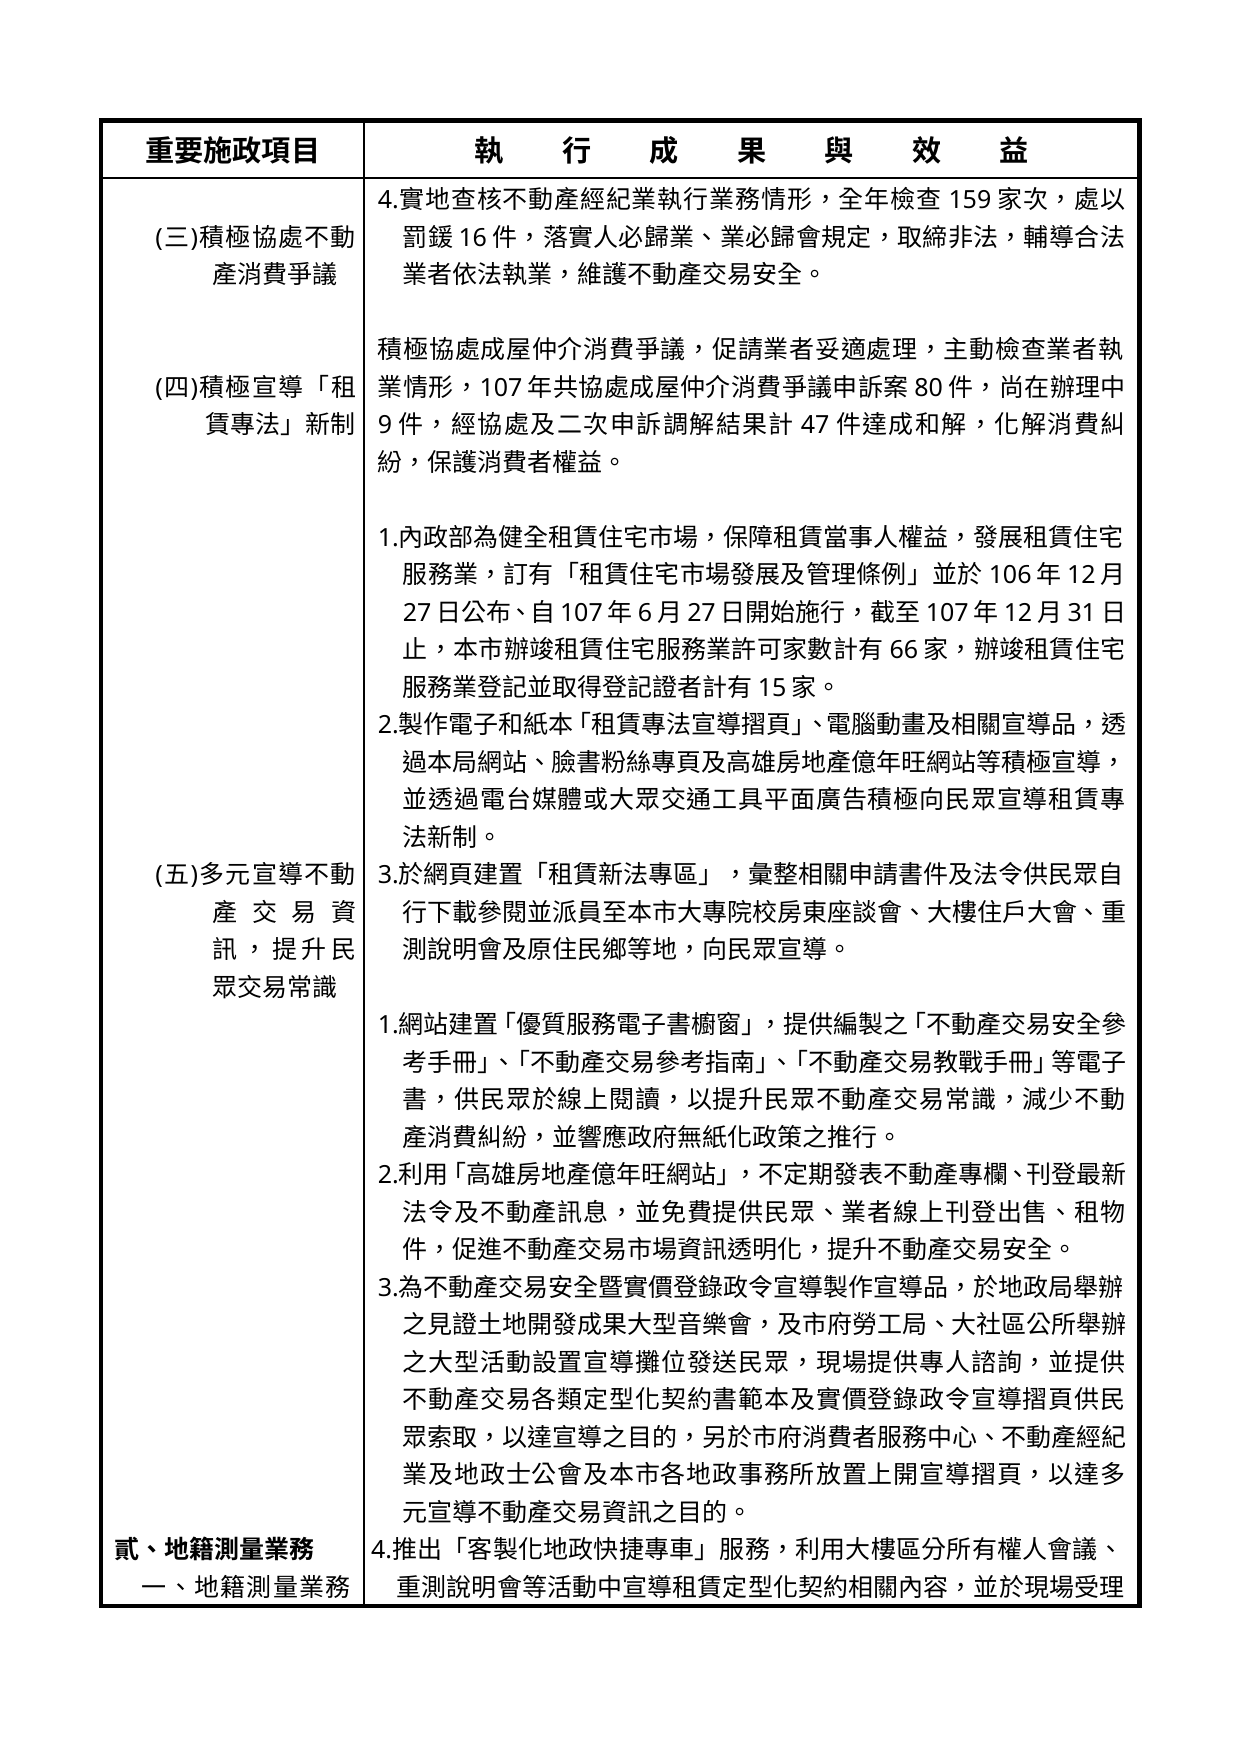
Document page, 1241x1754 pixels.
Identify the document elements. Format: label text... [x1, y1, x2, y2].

table_header 重要施政項目 [103, 123, 363, 177]
table_cell (三)積極協處不動產消費爭議 (四)積極宣導「租賃專法」新制 (五)多元宣導不動產交易資訊，提升民眾交易常識 貳、地籍測量業務 一、地籍測量業務 [103, 179, 363, 1604]
table_cell 1.為拓展地政為民服務高效優質理念，民眾可就近至本市任一地政事務所辦理簡易登記、抵押權全部類型、贈與、買賣及繼承等案件，方便省時。107年度計受理跨所申辦案件共82,071件。 2.定期查核各地政事務所土地登記業務，107年計查核3次，並加強督導地籍資料庫管理及地籍資料統計。 3.運用資訊技術，完成各項地籍資料掃描作業，建立跨所查詢機制，落實地政e化服務。107年受理線上調閱共5,193件，計38,471張。 4.建置「地籍異動即時通」系統，民眾可臨櫃或利用自然人憑證透過網路申請，達到防堵不法事件發生，107年共計受理1523人申請。 5.邀請專家、學者，積極辦理專業訓練講習，107年度共舉辦8場講習會。 1.設置不動產糾紛調處委員會，遴聘專業及公正人士，解決不動產糾紛事宜。 2.宣導民眾透過不動產糾紛調處，解決共有土地紛爭，提高共有土地利用效能，並疏減訟源。107年共受理5件不動產糾紛調處案。 1.執行地籍清理實施計畫，已完成14類土地之清查公告，土地計7,697筆，總完成清理比例達97.46%。 2.辦理地籍清理未能釐清權屬土地代為標售作業，至107年共計標脫112筆土地，總標出金額為新台幣1億2,466萬9,294元，達到健全地籍管理及促進土地利用之目標。 1.執行逾期未辦繼承登記土地列冊管理事項，健全地籍及促進地利。 107年列冊管理土地3,855筆、建物341棟。 2.積極宣導民眾辦理繼承登記，107年計到府訪查788件，訪查成功件數計675件；訪查後辦竣繼承及申請暫緩列冊管理件數計181件。 3.列冊管理期滿仍未辦理繼承登記之土地、建物移請國有財產署公開標售作業計土地857筆、建物24棟(戶)。 確切審視各地政事務所編報之各項地籍統計表報資料，並以網際網路傳送中央機關及本府主計處，隨時掌握統計資訊，俾利行政決策運用。 1.依土地法第20條規定，辦理外國人申請購置、移轉土地或設定土地權利案件之核准事項。 2.107年依法核准備查外國人購置及移轉土地權利共182件，其中核准外國人（含外商銀行）取得所有權案件計117件、土地142筆，建物121棟（戶）；核准移轉所有權案件65件、土地111筆，建物57棟（戶）。 1.受理大陸地區人民依「大陸地區人民在臺灣地區取得設定或移轉不動產物權許可辦法」申請購置、移轉土地等有關之申請事項，並陳轉內政部審核許可。 2.經內政部許可列冊管理大陸地區人民取得、設定或移轉不動產物權，共計130件、土地165筆、建物134棟。 1.截至107年止本市申請地政士開業登記計1,197人，登記助理員763人，地政士登記簽證人10人。 2.依地政士法第8條規定，開業執照有期限4年，期滿前應檢附証明文件申請換發或加註延長有效期限。107年受理申請開業執照核發及變更計687件、登記助理員備查計95件。 3.依地政士法規定執行查處作業，全年檢查（輔導）35人次，處以罰鍰5件，落實地政士專業證照制度，提昇地政士服務素質。 1.截至107年底申請不動產經紀業經營許可752家，設立備查622家，核發不動產經紀人證書1,144張。 2.107年受理申請本市不動產經紀業經營許可及變更計77件、不動產經紀業設立及變更備查計1,518件、不動產經紀人證書核發及換證計372件。 3.因應內政部訂定不動產經紀業個人資料檔案安全維護管理辦法，積極輔導業者依規定訂定個人資料檔案安全維護計畫並完成備查，截至107年底止，計輔導603件完成備查。 4.實地查核不動產經紀業執行業務情形，全年檢查159家次，處以罰鍰16件，落實人必歸業、業必歸會規定，取締非法，輔導合法業者依法執業，維護不動產交易安全。 積極協處成屋仲介消費爭議，促請業者妥適處理，主動檢查業者執業情形，107年共協處成屋仲介消費爭議申訴案80件，尚在辦理中9件，經協處及二次申訴調解結果計47件達成和解，化解消費糾紛，保護消費者權益。 1.內政部為健全租賃住宅市場，保障租賃當事人權益，發展租賃住宅服務業，訂有「租賃住宅市場發展及管理條例」並於106年12月27日公布、自107年6月27日開始施行，截至107年12月31日止，本市辦竣租賃住宅服務業許可家數計有66家，辦竣租賃住宅服務業登記並取得登記證者計有15家。 2.製作電子和紙本「租賃專法宣導摺頁」、電腦動畫及相關宣導品，透過本局網站、臉書粉絲專頁及高雄房地產億年旺網站等積極宣導，並透過電台媒體或大眾交通工具平面廣告積極向民眾宣導租賃專法新制。 3.於網頁建置「租賃新法專區」，彙整相關申請書件及法令供民眾自行下載參閱並派員至本市大專院校房東座談會、大樓住戶大會、重測說明會及原住民鄉等地，向民眾宣導。 1.網站建置「優質服務電子書櫥窗」，提供編製之「不動產交易安全參考手冊」、「不動產交易參考指南」、「不動產交易教戰手冊」等電子書，供民眾於線上閱讀，以提升民眾不動產交易常識，減少不動產消費糾紛，並響應政府無紙化政策之推行。 2.利用「高雄房地產億年旺網站」，不定期發表不動產專欄、刊登最新法令及不動產訊息，並免費提供民眾、業者線上刊登出售、租物件，促進不動產交易市場資訊透明化，提升不動產交易安全。 3.為不動產交易安全暨實價登錄政令宣導製作宣導品，於地政局舉辦之見證土地開發成果大型音樂會，及市府勞工局、大社區公所舉辦之大型活動設置宣導攤位發送民眾，現場提供專人諮詢，並提供不動產交易各類定型化契約書範本及實價登錄政令宣導摺頁供民眾索取，以達宣導之目的，另於市府消費者服務中心、不動產經紀業及地政士公會及本市各地政事務所放置上開宣導摺頁，以達多元宣導不動產交易資訊之目的。 4.推出「客製化地政快捷專車」服務，利用大樓區分所有權人會議、 重測說明會等活動中宣導租賃定型化契約相關內容，並於現場受理 民眾申請地籍異動即時通及地籍謄本住址隱匿服務。 1.107年度計有3次定期派員督導各地政事務所測量業務，檢核內外業之測量成果，發現缺失除當場督促改進，並製作查核報告函送各地政事務所改進，確保土地複丈成果精確性，提高服務品質並維護民眾權益。 2.加強宣導制式界標埋設，以利土地管理，減少糾紛。 1.訂定「高雄市加密控制點衛星定位測量作業手冊」供辦理加密控制測量之依據。 2.訂定「高雄市政府地政局暨所屬機關地籍測量圖根管理維護要點，以規範地政事務所圖根補建作業。 3.督導各地政事務所以區、段為單位，全面清查所接管、補設、新建轄區內之三角點、精密導線點、GPS控制點、圖根點；並將年度圖根補建作業計畫（區段、數量），於補建當年度１月底前，報地政局備查。 4.為辦理本市加密控制測量，與國土測繪中心合作設立衛星基準站10站，並以資源分享方式共同建置本市E-GPS專用服務網。 5.督導各地政事務所訂定轄區內圖根點清理、維護及補建作業計畫，作有系統辦理，並利用數位相機拍照繪製點之記及完成建檔供作業使用。107年度計完成全市補建圖根計畫共計1077點。 6.依據國土測繪法第14條規定，要求各所針對轄區內永久測量標實地查對，作成記錄，發現有毀損或移動時，應報地政局及層報中央主管機關。 配合都市計畫公共設施及土地使用分區，辦理地籍逕為分割作業，107年共計辦理260案、土地筆數2,393筆。 使用光電式掃描繪圖機，取代傳統式晒圖設備，節省晒圖時間及儲存空間。 辦理土地分割、合併等地籍異動，同步更新維護全市數值化地籍資料庫。 107年度受理民眾申請地籍參考圖及建物測量成果圖謄本84,015件，116,798張、地籍參考圖56件164幅，多目標地籍參考圖176件、419幅。 107年度辦理鳳山區牛潮埔段、大社區保安段及橋頭區橋北段，共6,234筆土地，透過現況測量方式，解決地籍圖圖幅接合問題，達成整段圖籍整合及管理之目標，以解決圖簿不符情形，提高土地複丈成果品質。 1.107年度地籍圖重測計畫辦理面積計1,691公頃、10,896筆土地，實際完成面積1,791公頃、11,828筆土地，重測區範圍涵蓋內門、杉林、岡山、六龜、阿蓮、大樹、林園、大社、茂林等9行政區。 2.依據「土地法」、「地籍測量實施規則」等相關法令規定，調處土地重測經界糾紛，減少訴訟。 1.督導地政局所屬各地政事務所積極蒐集土地買賣價格或收益價格實例，107年蒐集買賣實例計3,349件、4,505筆；收益實例205件、233筆。 2.依各項影響地價因素積極檢討本市地價區段劃分之合理性，經通盤檢討後，劃分為11,090個地價區段。 3.編製108年公告土地現值評議表提請本市地價及標準地價評議委員會評議，108年全市公告土地現值平均調幅為0.33%，並如期於108年1月1日公告。 107年4月及10月編製各使用分區面積及平均區段地價表、地價指數動態分析及環比指數表等，報送內政部據以編製當期都市地區地價指數成果，並分別於每年1月15日及7月15日定期發布。本市107年第1期及第2期地價總指數分別為99.99%及100.19%，分別較上期下跌0.01％及上漲0.19％。 定期彙整不動產成交案件實際資訊申報資料報送內政部辦理揭露公布，俾供民眾查閱，107年計報送36,970件，揭露率95.23%。 配合府內外各需地機關徵收工程用地取得計畫，審慎辦理土地徵收補償市價查估作業，作為需地機關報送徵收計畫計算徵收補償價額之基準。107年辦理土地徵收補償市價查估作業計27案，除2案完成查估作業後需地機關提請撤案，其餘25案皆已完成查估作業並經評定通過。 1.107年地價基準地選定226點，成果報告及代表基準地查估作業書表等資料已於107年10月18日陳報內政部審議後照案通過。 2.以鼓山區龍華段八小段2420地號土地（商5）及左營區新庄段十三小段1409地號土地（住5）為本市商業區及住宅區代表基準地。 107年召開6次地價及標準地價評議委員會，計評定通過41案。 1.為落實專業證照制度、健全不動產估價師制度，辦理不動產估價師開業管理，截至107年計有49位。 2.107年受理開業登記(包含核發、換發開業證書)計17件，其他變更登記、遷移至他縣市、註銷登記計10件；均依規定程序審核後，報送內政部備查及刊登公報在案。 為配合稅捐稽徵處作業，依平均地權條例施行細則第38條規定，並按工務局函送之都市計畫公共設施完竣地區範圍圖，編造公共設施完竣地區土地清冊，計55筆原課徵田賦(停徵）土地，於5月底前送稅捐稽徵處作為改課地價稅之參據。 1.清查市有耕地使用情形，維護市有財產權利，並委託本府21區公所就近管理、巡查及耕地被占用之通知，截至107年12月底，本府地政局經管市有土地共1,311筆、面積約475.2公頃。 2.積極清查市有耕地，並委託各區公所協助辦理租約土地違規使用或市有耕地遭占用之通報、環境整理、定期巡查等事項，以收就近管理之效，確保市有財產權益，107年公所協助巡查計297筆。 3.地政局經管之市有耕地三七五租約，截至107年12月止總租約計355件，到期租約計48件，占總租約13.5％，未到期租約307件，占總租約86.5％。 4.截至107年12月底，占用列管土地計135筆，占用面積22.79公頃。 1.督導各區公所辦理三七五減租業務情形，編印本市租佃登記工作手冊提供各區公所作業參考。107年度6月、12月實地查核各區公所租佃業務辦理情形。 2.受理各區公所陳報私人三七五租約之訂立、續訂、變更、終止、註銷、更正登記等案件之備查，107年審核三七五租約變更登記（含部份終止）計161件，終止及註銷登記案件計24件，更正登記案件計7件，總計192件。 3.截至107年底各區公所登記有案之私有耕地三七五租約共978件、土地1,744筆、面積321.8145公頃，租約件數較去年減少24件、土地減少43筆、面積減少8.8724公頃。 1.列席指導各區公所召開之耕地租佃調解會議，化解爭議維護租佃雙方權益， 107年各區公所總計召開4場調解會議，調解租佃爭議3案(其中1案召開2次)，調解結果2案成立，1案不成立移本府租佃委員會進行調處。 2.107年本府耕地租佃委員會計召開調處會議1場，調處租佃爭議案件計3案，調處結果3案不成立。已移請法院審理。 完成本市土地法第14條第1項各款不得私有土地之劃設及公告作業，其中第8款公告期間台糖公司提出異議，已就疑義部分函請主管機關內政部查復。 1.107年度計有3次督導查核各地政事務所編定業務，查核有無依相關法令規定及各項佐證資料落實編定異動作業，就查核發現之缺點，當場告知改進，並作成紀錄，分函各地政事務所，列入下次查核重點。 2.針對更正編定案件，協助申請人函文稅捐單位、戶政單位、台電公司、工務局建管處提供相關佐證資料，以維護所有權人權益；針對變更編定案件，函文河川局、水利局、農田水利會、農業局提供相關審查意見，俾使土地所有權人據以申辦。 3.配合內政部公告實施「修正全國區域計畫」，辦理非都市土地使用分區劃定或檢討變更作業。 4.依據「非都市土地使用管制規則」、「非都市土地變更編定執行要點」、「製定非都市土地使用分區圖及編定各種使用地作業須知」辦理編定作業，總計編定非都市土地計415,019筆，面積合計約24.2433萬公頃。 1.應用「違反使用管制案件管理系統」針對違規使用查處案件加強後續追蹤列管工作，同時製作宣導海報並於網頁佈告欄建置「非都市土地違反使用管制宣導」簡報，提升市民非都市土地合法使用觀念。 2.107年度依區域計畫法裁處之違規使用土地案件計有305件、土地436筆，面積60.050526公頃，罰鍰金額計新台幣2,260萬元整。 辦理府內外各需地機關公共設施用地取得作業，以強化公共建設，107年度徵收公共設施用地計12件、46筆、面積3.982502公頃。 配合各項市政建設，以撥用方式取得本市工程用地並完成囑託登記，配合各項公共建設，撥用取得本市工程用地並完成囑託登記，107年度辦理公地撥用計84件、476筆、面積36.196370公頃，另簡化撥用毋須報核案計19件、279筆、面積6.520566公頃。 1.建立地政局暨所屬12個地政事務所符合國際標準ISO 27001資安認證之地政資訊安全管理系統。持續定期赴各地政事務所查核資訊作業執行情形並執行電腦設備及網路環境之弱點掃瞄、網路流量監控、病毒防範等作業，資訊業務連續12年榮獲內政部全國地政資訊作業考評特優。 2.維運地政之應用系統及電腦設施，提昇資料庫作業管理品質，並辦理地政主機及資料庫回復演練作業，確保地政整合資料庫正確及安全效能。 3.配合資訊業務委辦作業、資訊系統開發及地籍圖資處理，舉辦地政資訊作業、通訊安全及地理資訊系統技術應用等研習訓練，並參與中央各項講習活動，培育地政資訊作業人員。 4.辦理「多目標地籍圖立體圖資建置計畫案」，持續擴增本市轄區內建物圖資之數值化建檔及三維地籍建物模型等圖資建置作業，107年完成鼓山區美術館地區與農16區段徵收區逾2,700筆建號之三維建物細緻塑模、本市「多目標地籍圖立體圖資查詢系統」之功能擴充及檢討三維地籍建物模型圖資內容等作業等。 5.辦理「地政及土地開發相關系統擴充建置案」，因應作業需要擴充增修地政整合系統、土地開發等系統功能，提升地政及土地開發管理作業成效；107年完成地政整合系統WEB版、個人化地政服務網、高雄實價網、土地徵收撥用作業系統等功能增修，及地政事務所延伸碼資料處理等作業。 6.107年接受內政部委辦「跨縣市收辦土地登記作業系統」開發暨「土地登記複丈地價地用電腦作業系統WEB版」維運管理案，完成跨縣市收辦土地登記作業環境建置作業，以提昇全國地政作業系統功能。 7.107年受內政部補助前瞻基礎建設「強化戶役地政基層機關資安防護及區域聯防計畫」，辦理107年度「地政資訊設備汰換暨地政資料移轉建置案」，完成地政局暨所屬機關地政資訊及資安設備汰換、地政作業主機及相關軟體建置、地政資料移轉建置等相關作業。 1.積極發展「台灣e網通－電傳資訊系統」、「全國地政電子謄本系統」電子商務平台，帶動全國地政電子商務服務，107年共增加市庫收入逾6,355萬元，創造本市地政網路服務營運利基。 2.舉辦地政電傳資訊系統及地政電子謄本系統作業工作會議，並召開行銷策略會議，印製宣導簡介及廣告海報，推廣使用增加營收。 3.提供民眾超商申領謄本、臨櫃申請本所及跨所及跨縣市謄本，推廣跨所申辦登記案件服務，並以簡訊通知案件辦理情形，提供更便民之跨所服務。 4.辦理「地政局暨所屬機關全球資訊網站功能增修作業案」，持續擴充網站對外服務功能，精進網站後台管理及強化網站資訊內容，以多元、便利及易用方式，提供資訊查詢、業務申辦等網路優質服務。 1.辦理「107年度地理資料倉儲系統暨共通平臺功能擴充案」，完成圖資更新、GIS分析應用系統改版、GIS共通應用平台功能擴充、地政及相關空間資料應用API等建置作業，以提供更完整地理資訊系統服務，與創建「高雄地圖網」及「高雄地籍圖資服務網」等便民服務系統，並於107年獲頒內政部「106年度TGOS加值應用及加盟節點績效評獎活動」之流通服務獎。 2.為支援土地開發管理作業，持續辦理「開發區影像建置工作案」，以無人飛行載具航拍技術建置本市開發區之高解析度空拍影像，107年完成本市70期、74期、77期、82期、84期、85期、92期、鳳青、鳳山五甲路東側農業區區段徵收、205兵工廠區段徵收區凱得街、42、68、69期、81期、87期、93期、94期、95期範圍等17處開發區正射影像建置作業，以支援土地開發相關作業。 3.為提升本市高中職學校於地理資訊方面之教學品質及增進學生對GIS之瞭解與實務應用經驗，101至107年委託國立高雄師範大學辦理高中職地理資訊系統講習與應用推廣作業。 4.參加台灣地理資訊學會「2018台灣地理資訊學會年會暨學術研討會」，辦理地政、土地開發及地理資訊應用成果展示 1.確實執行地籍資料電子處理作業，107年受理民眾申辦土地、建物登記28,470件，59,4500筆土地，33,2739棟建物，均能依限迅速辦結。 2.簡化作業流程，提高行政效率，實施簡易案件單一窗口作業，107年計辦理47,068件。 3.辦理土地建物登記謄本，隨到隨辦作業及核發跨所謄本，107年計受理30,730件，1,239,860張。 4.網路受理各類電子登記謄本申請，提供民眾便捷申請管道。 5.辦理跨所受理簡易登記及抵押權設定登記案件，提供便捷服務。 6.辦理核發英文不動產權利證明，提升為民服務績效，107年共受理84件，166張。 7.依地籍清理實施計畫清理時程表辦理各土地(建物)類型清查。 8.將信託專簿全數掃描建檔，確保資料永久保存。 9.辦理逾期未辦繼承到府訪查作業，維護繼承人權益及促進土地有效利用。 10.開辦內政部地政電子閘門作業-線上申辦案件作業。 11.提供抵押權塗銷登記隨案申請登記謄本便民服務措施。 1.土地複丈、建物測量收排件全面電腦化作業，開發各種作業系統，提升作業品質。 2.加強內部作業查核，消弭經界紛爭，確保民眾權益。 3.繼續執行地籍圖、建物平面圖謄本隨到隨發，及跨所核發作業。 4.建立建物平面圖掃描及圖檔數化資料。 5.強化外業精度，耐心聽取民眾意見，消弭經界紛爭。 6.網路受理土地鑑界案件申請，提供民眾多元申請管道。 7.提升複丈功能，節省測量作業時間。 8.掃描歷年土地複丈圖，建置索引檔，加強地籍圖資管理，縮短複丈作業時程。 9.107年度受理民眾申請土地複丈20,452件，45,296筆；建物測量19,934件，20,569筆。 1.登記、測量、地價等各類地籍圖冊，均指派專人管理、維護。 2.設置登記簿，人員進出地籍圖冊資料庫，須依規定登記。 3.辦理地籍資料總校對，維護資料之精確完整。 1.設置適當場所，提供民眾依據檔案法申請閱覽、抄錄檔案。 2.依據檔案法各項規定執行檔案管理。 3.辦理逾保存年限之檔案銷毀作業。 1.辦理公告土地現值調整及重新規定地價作業 (1)編製買賣、收益實例調查表、地價區段估價報告表及地價區段勘查表。 (2)劃分及檢討地價區段。 (3)編製地價評議表。 (4)編造土地現值表。 2.研究改進地價查估方法，提高估價精度。 (1)辦理地價指數查價作業並定期公告辦理成果。 (2)選派地價查估人員參加專業訓練。 (3)加強地價查核及地價區段檢討，提升估價精度。 (4)執行地價區段劃分系統，加強宗地地價查核，改進區段略圖等製作方式，提升作業效率。 (5)舉辦地價說明會，雙向溝通，俾期土地公告現值公平合理。 (6)辦理地價基準地選定查估作業，建立地價之衡量基準，促進合理地價之形成。 1.本重劃區總面積10.0194公頃，開發後可提供建築用地約5.5217公頃，無償取得公共設施用地約4.4977公頃。 2.土地分配及重劃工程業已完成，因中油公司尚未完成土壤污染改善，將於中油公司完成改善並經市府環保局解除管制後，辦理土地點交相關作業。 1.本重劃區總面積30.2185公頃，開發後可提供建築用地約18.5901公頃，無償取得公共設施用地約11.6284公頃。 2.全區土地已辦理標示變更登記，106年底前尚餘2筆工務局管有土地未完成點交。 3.重劃工程已完工，妨礙土地分配之地上物陸續拆除中。 4.本重劃區計40筆抵費地，107年標售5筆，尚餘15筆未標售。 1.本重劃區總面積8.0081公頃，開發後可提供建築用地約5.1984公頃，無償取得公共設施用地約2.8097公頃。 2.重劃計畫書106年7月6日公告期滿，重劃前後地價於107年6月20日本市地價及標準地價評議委員會107年第3次會議評議通過，107年11月12日辦理分配草案說明會。 3.107年9月5日決標予伸泰營造公司，108年1月2日開工，工期230工作天。 1.本重劃區總面積24.7438公頃，開發後可提供建築用地約15.9758公頃，無償取得公共設施用地約8.7680公頃。 2.本期土地分配結果業於107年4月1日公告期滿。 3.重劃工程106年2月18日開工，另地上物查估補償拆除持續作業中。 1.本重劃區總面積4.1224公頃，開發後可提供建築用地約3.4773公頃，無償取得公共設施用地約0.6451公頃。 2.私人土地及公共設施用地業於107年10月9日點交完竣，台糖公司土地分配異議尚在處理中。 1.本重劃區總面積34.1021公頃，開發後可提供建築用地19.3559公頃，無償取得公共設施用地14.7462公頃。 2.重劃工程於106年7月27日完工。 3.全區土地於106年11月辦竣重劃登記，並於107年5月完成土地點交。 4.本重劃區計28筆抵費地，107年標售1筆，尚餘26筆未標售。 1.本重劃區位於鼓山區，總面積1.5662公頃，開發後可提供建築用地0.8403公頃，無償取得公共設施用地0.7259公頃。 2.106年11月6日財務結算公告，107年5月16日成果報告經內政部備查。 1.本重劃區總面積9.0404公頃，開發後可提供建築用地約6.0300公頃，無償取得公共設施用地約3.0104公頃。 2.後續將配合周邊道路工程完工情形接續辦理土地點交作業。 1.本重劃區總面積8.2942公頃，開發後可提供建築用地約5.5131公頃，無償取得公共設施用地約2.7811公頃。 2.重劃工程106年11月9日開工，107年8月16日竣工。 3.107年12月18日通知點交，惟地主東南水泥要求，俟區外聯絡道路開闢後再行點交。 1.本重劃區總面積48.7800公頃，開發後可提供建築用地約28.7800公頃，無償取得公共設施用地約20公頃。 2.重劃計畫書分別於106年4月25日及107年1月12日報請內政部核定，內政部皆退請市府檢討，本案刻正辦理細部計畫個案變更，俟辦竣個案變更後，即研擬重劃計畫書重新報核。 3.環境影響評估報告書環保局106年2月9日備查，水土保持計畫書水利局106年4月18日核定。重劃工程基本設計書圖106年4月10日核定。工程細部設計書圖107年12月13日核定。 1.本重劃區總面積10.6661公頃，開發後可提供建築用地約7.1361 公頃，無償取得公共設施用地約3.53公頃。 2.僅2筆土地因訴訟案尚未點交，其餘皆辦竣土地交接。 3.本重劃區計10筆抵費地，107年標售6筆，尚餘3筆未標售。 1.本重劃區總面積7.0915公頃，開發後可提供建築用地約4.7020公頃，無償取得公共設施用地約2.3895公頃。 2.重劃工程106年5月19日開工，107年10月3日竣工。 1.本重劃區總面積7.9657公頃，開發後可提供建築用地約5.1762公頃，無償取得公共設施用地約2.7895公頃。 2.107年7月23日土地分配公告期滿。 3.目前辦理地上物拆遷補償查估及重劃工程施工中。 1.本重劃區總面積12.4036公頃，開發後可提供建築用地約7.9736公頃，無償取得公共設施用地約4.43公頃。 2.本期土地分配結果業於107年8月18日公告期滿。 3.重劃工程106年12月18日開工，預定108年2月底完工，並持續進行地上物拆遷補償查估作業中。 1.本重劃區總面積28.8800公頃，開發後可提供建築用地約17.5900公頃，無償取得公共設施用地約11.2900公頃。 2.重劃工程於106年7月7日開工，刻正配合欣欣市場遷移新建工程進度，積極進行重劃工程施工，並持續進行地上物拆遷補償查估作業中。 1.本重劃區總面積11.2125公頃，開發後可提供建築用地約5.3909公頃，無償取得公共設施用地約5.8216公頃。 2.市地重劃計畫書107年3月31日公告期滿。 3.重劃工程已於107年第4次道路交通安全督導會報審查通過，107年9月20日提送都市設計審議，辦理細部設計中。 1.本重劃區總面積23.25公頃，開發後可提供建築用地約10.83公頃，無償取得公共設施用地約12.42公頃。 2.土地分配結果107年1月26日公告期滿，107年12月12日辦理重劃後土地標示變更登記。 3.重劃工程106年9月26日開工，預定108年1月完工。 1.本重劃區總面積16.9067公頃，開發後可提供建築用地約11.2226公頃，無償取得公共設施用地約5.6841公頃。 2.重劃計畫書107年11月22日公告期滿。 3.目前辦理規劃設計作業中。 1.本重劃區總面積36.1064公頃，開發後可提供建築用地約28.4039公頃，河川區1.0639公頃，無償取得公共設施用地約6.6386公頃。 2.因水土保持計畫審查意見如滯洪量體不足、未考量截水溝、擋土牆用地等，均涉及都市計畫變更，故已先行暫緩水土保持及環評作業，另請都市發展局協助將所涉都市計畫變更事項納入後續通盤檢討。 1.本重劃區總面積26.6017公頃，開發後可提供建築用地約20.1885公頃，無償取得公共設施用地約6.4132公頃。 2.重劃計畫書106年 4月12日公告期滿，並於106年3月22日召開土地所有權人說明會。 3.地上物拆遷補償查估及重劃工程規劃設計作業中。 1.本重劃區總面積15.8895公頃，開發後可提供建築用地約10.8183公頃，無償取得公共設施用地約5.0712公頃。 2.107年7月9日召開高雄市政府市地重劃及區段徵收會第11次會議審議通過本重劃區重劃前土地位於共同負擔公共設施用地，重劃後土地調配位置案。107年12月12日召開土地分配草案說明會，現正積極辦理土地分配結果公告等相關作業。 3.重劃工程於106年11月發包及地上物查估補償拆除作業中，並預計於108年12月底完工。 1.本重劃區總面積20.2734公頃，開發後可提供建築用地約12.3156公頃，無償取得公共設施用地約7.9547公頃，河道用地0.0031公頃。 2.重劃計畫書108年1月18日公告期滿。 3.目前辦理工程規劃設計作業中。 1.本重劃區總面積10.0082公頃，開發後可提供建築用地約5.8832公頃，無償取得公共設施用地4.1250公頃。 2.重劃計畫書108年1月18日公告期滿。 3.目前辦理工程規劃設計作業中。 1.本重劃區總面積約4.8949公頃，開發後可提供建築用地約3.1817公頃，無償取得公共設施用地約1.7132公頃。 2.內政部於105年3月8日召開內政部都市計畫委員會第870次會議，會議決議：准照本府所提變更方案通過。 3.於107年11月27日完成重劃範圍勘定。 4.教育局刻正辦理文小六用地廢止徵收作業中。 1.本重劃區總面積3.4587公頃，開發後可提供建築用地約2.2793公頃，無償取得公共設施用地約1.1794公頃。 2.都市計畫書、圖說明會及公開展覽期間，尚有人陳案對本區計畫內容有異議，內政部營建署於107年3月13日召開內政部都市計畫委員會第918次會議，會議決議：准照本府研析意見（人陳意見不予採納，維持原補辦公展草案）通過，本案教育部刻正辦理文高用地廢止徵收作業，俟完成廢止徵收後，再行辦理市地重劃相關作業。 1.本重劃區總面積3.0856公頃，開發後可提供建築用地約1.4895公頃，無償取得公共設施用地約1.5961公頃。 2.本府於107年8月31日召開土地所有權人座談會暨徵求同意，並於107年12月11日提本府區段徵收及市地重劃會審議重劃計畫書通過後，隨即於107年12月17號檢送本案重劃計畫書提請內政部審議。 1.本區總面積97.1622公頃，開發後可提供建築用地約58.1070公頃，無償取得公共設施用地39.0552公頃。 2.106年9月28日函請都市發展局配合辦理檢討都市計畫，都發局業於107年9月18日與廠商簽約，後續配合期程審核區徵公益性及必要性評估報告。 1.本區總面積91.7224公頃，開發後可提供建築用地約55.0338公頃，無償取得公共設施用地36.6886公頃。 2.本府都市發展局106年1月檢附修正後都市計畫書圖文件再次報請內政部都委會審議，該部退請本府確依104年9月11日該部聯合審查意見檢討辦理，刻由本府都市發展局研處中。 1.本區總面積58.3497公頃，開發後可提供建築用地約29.3009公頃，無償取得公共設施面積約29.0488公頃。 2.土地協議價購部分已完成，區段徵收公益性及必要性評估報告書，內政部於106年12月審議通過，持續辦理拆遷作業，區段徵收計畫業於107年5月31日經內政部核定，並於107年8月10日公告期滿，並逐年辦理作價款撥付作業，私有土地改良物業已公告補償並辦理拆遷，軍方土地改良物清冊於107年11月29日起至107年12月28日辦理公告作業。 1.本區總面積21.0891公頃，開發後可提供建築用地約12.6581公頃，無償取得公共設施面積約8.4310公頃。 2.本區都市計畫於106年8月17日 內政部都市計畫委員會召開專案小組聽取本府簡報「變更燕巢都市計畫（第四次通盤檢討）案」第3次會議，俟都市計畫完成法定程序後，即據以辦理後續區段徵收相關作業。 1.本區總面積73.7784公頃，開發後可提供建築用地約41.5033公頃，無償取得公共設施面積約32.2751公頃。 2.106年7月24日重新提報中央目的事業主管機關「內政部」會商相關主管機關審認燕巢大學城特定區建設計畫案為重大建設，並轉陳行政院核定後，再提送本案公益性及必要性評估報告，續行都市計畫變更程序。惟內政部於106年9月1日函復因涉及法令適用之認定疑義，俟釐清疑義後另行函復本府。 1.本區總面積108.7452公頃，本重劃區重劃後計有435筆耕地，8筆耕地因尚有行政訴訟案件暫緩辦理點交作業。 2.本重劃區計72筆抵費地暨零星集中土地，截至107年底計標脫58筆，尚餘14筆未標售。 1.為賡續辦理本市農地重劃區農水路改善作業，107年編列7,200萬元農水路維護管理預算，其中日常維護部分，提撥1,080萬元交相關區公所執行；個案改善部分，107年第一期共計68條農路。 2.107年農委會補助本市農地重劃區緊急農水路改善計畫經費補助款4,900萬元，本府自籌款9,333,334元，改善共計90條農路。 1.巡查抵費地及標售地，偏遠及易被占用土地，並加強巡視，排除公有土地被占用，維護巿有財產權益。 2.107年市地重劃及區段徵收開發區土地脫標62筆，金額達105.95億元，農地重劃區土地脫標8筆，金額達約1,346萬元。 3.107年度辦理第75、84期重劃區及大坪頂一號道路區段徵收區財務結算。 [365, 179, 1137, 1604]
table_header 執 行 成 果 與 效 益 [365, 123, 1137, 177]
